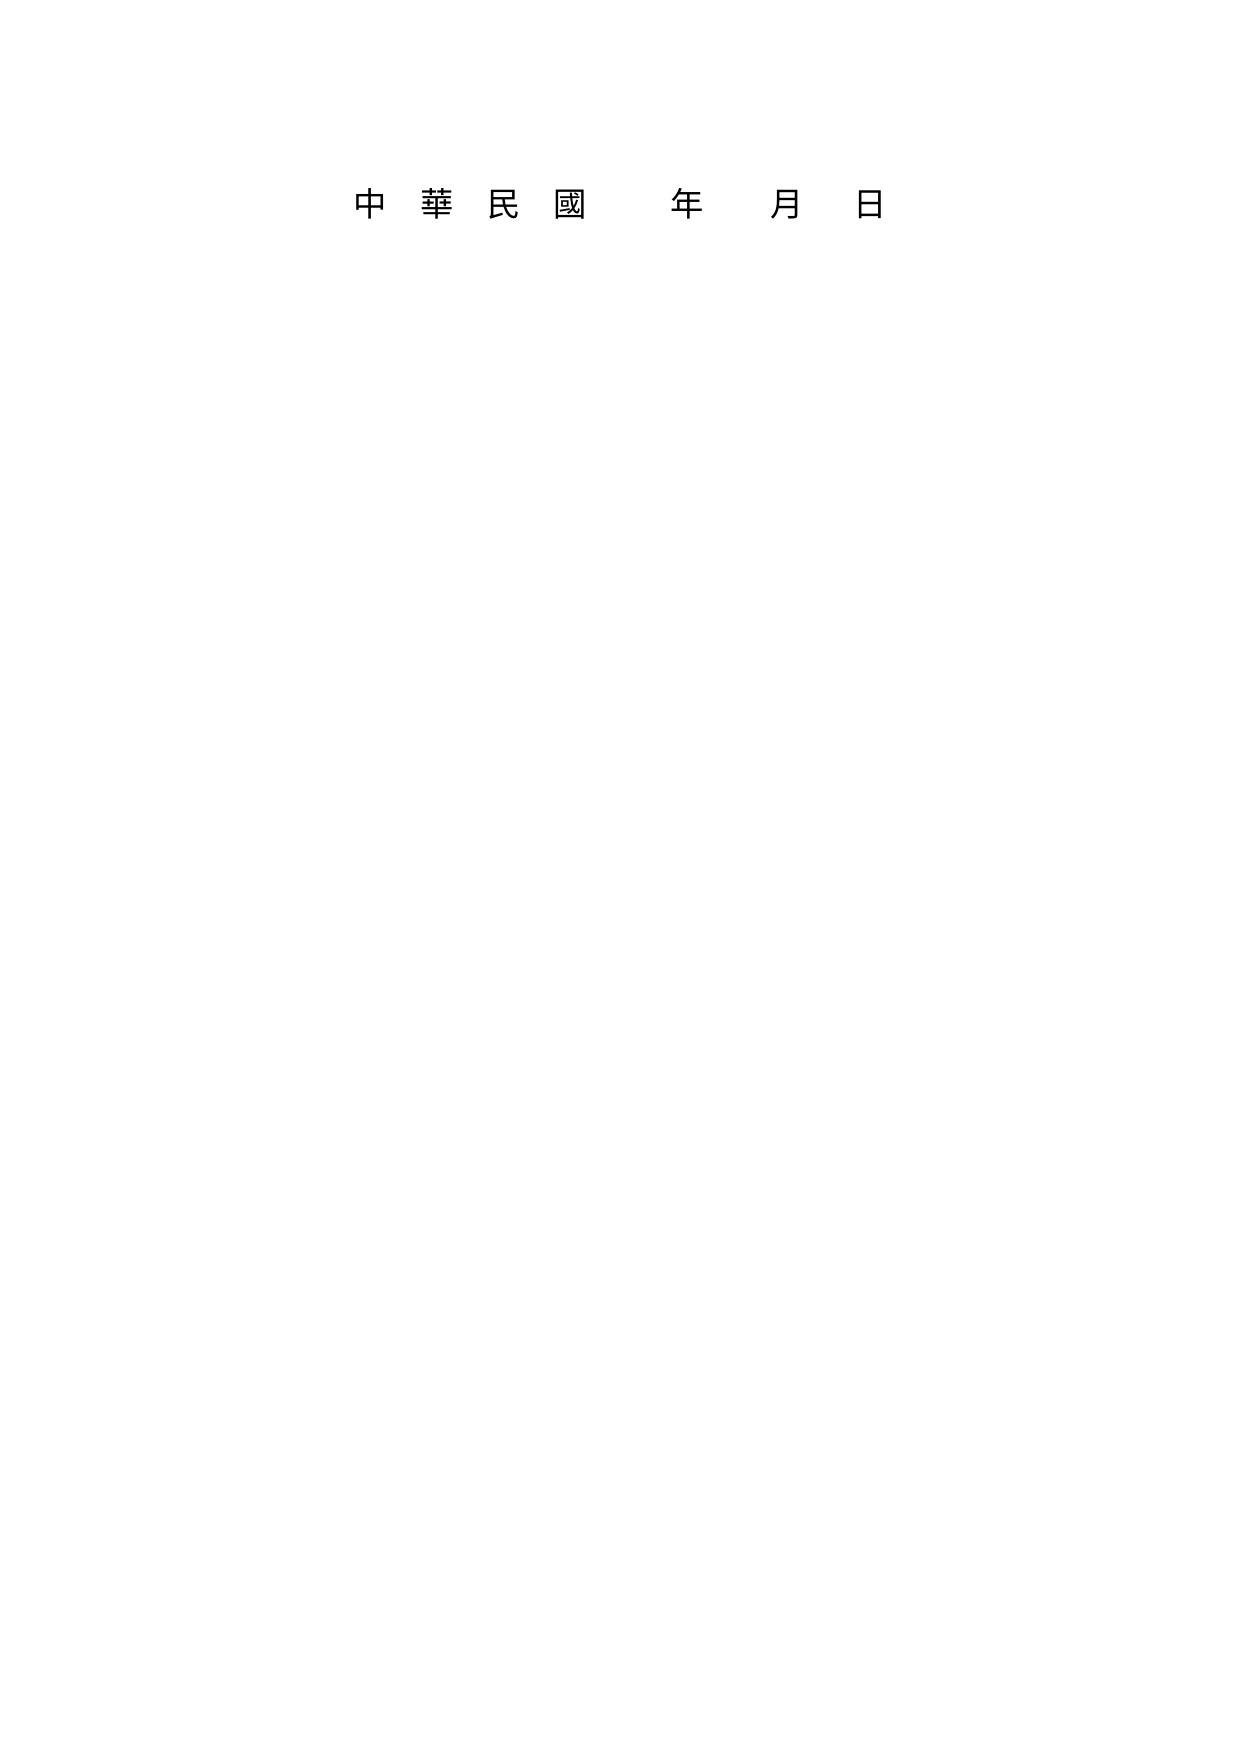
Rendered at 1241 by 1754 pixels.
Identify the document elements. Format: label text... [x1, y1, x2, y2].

text 中 華 民 國 年 月 日 [187, 164, 1053, 239]
